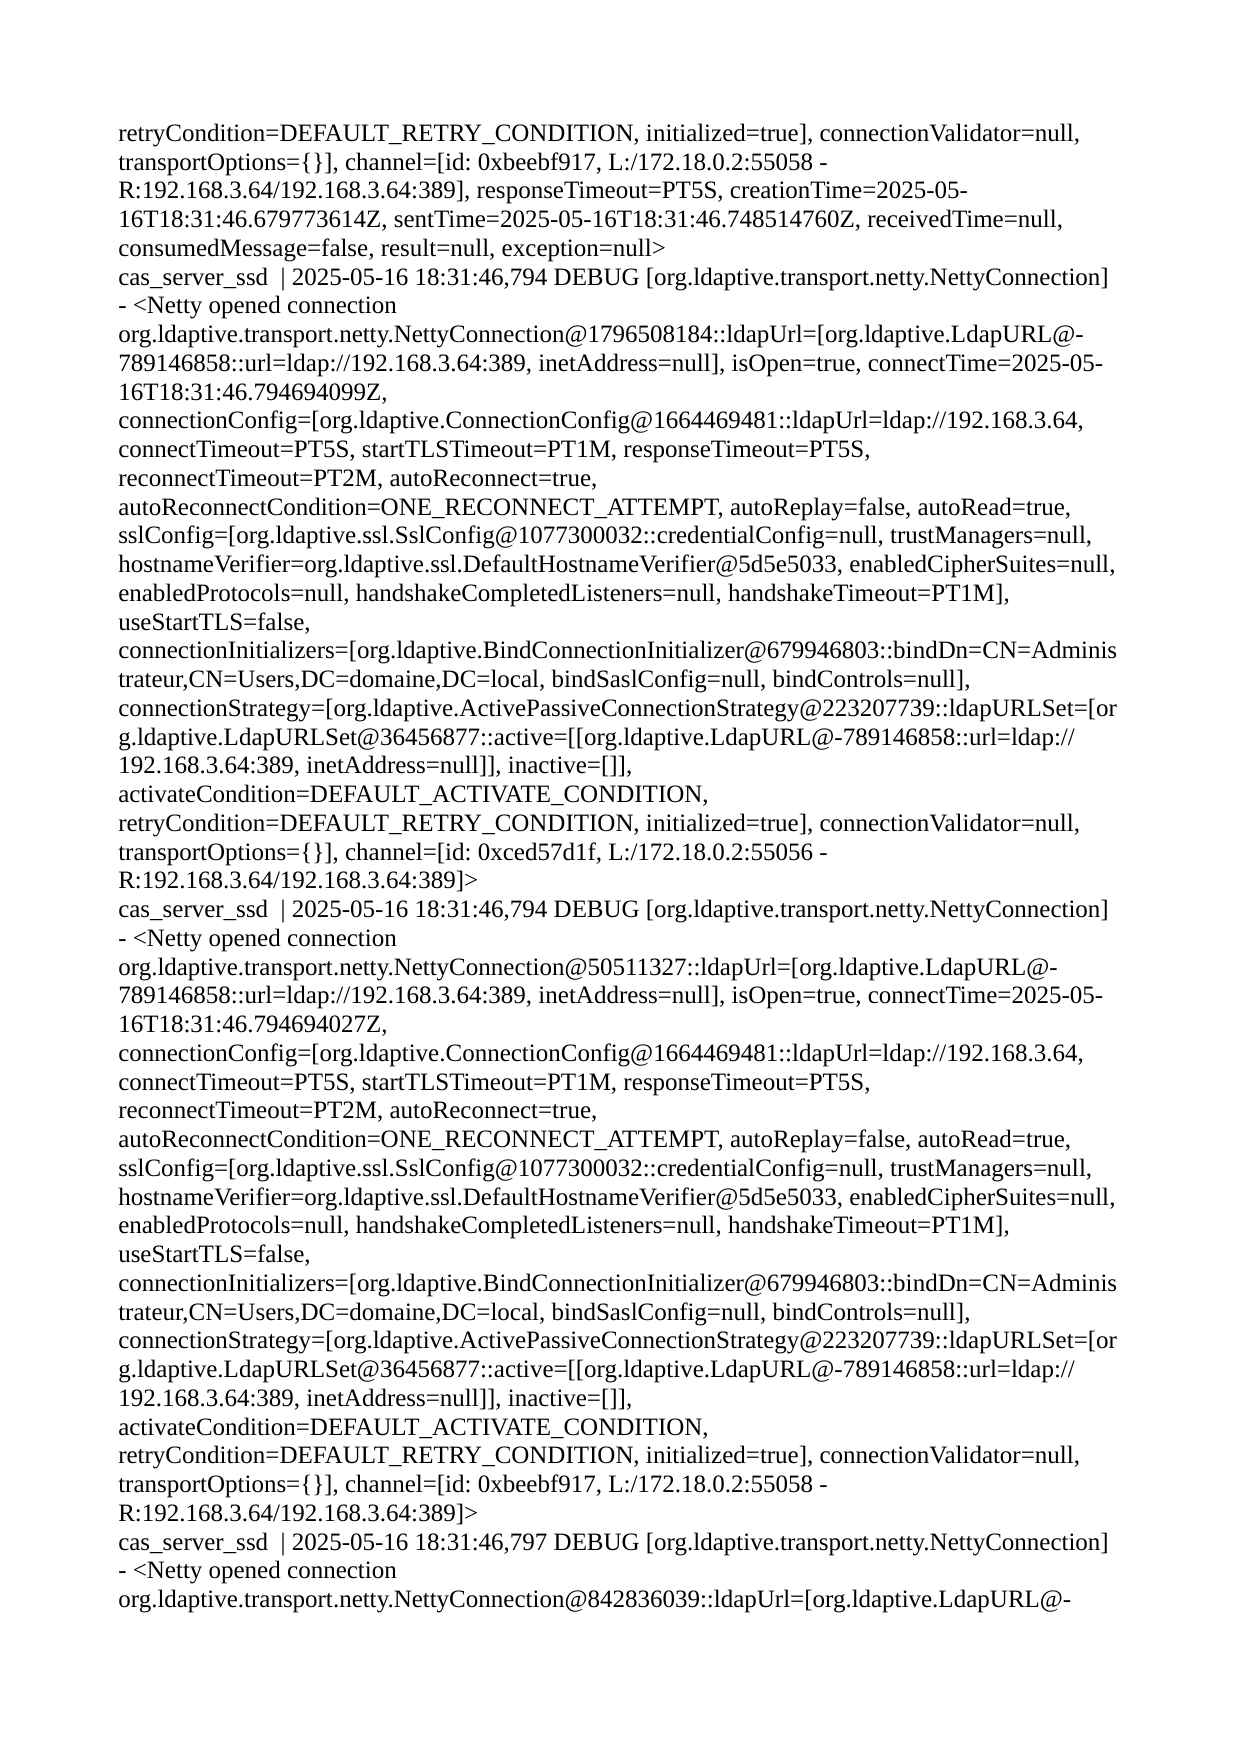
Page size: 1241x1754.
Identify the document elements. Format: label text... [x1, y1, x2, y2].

text cas_server_ssd | 2025-05-16 18:31:46,794 DEBUG [org.ldaptive.transport.netty.NettyConnection] - <Netty opened connection org.ldaptive.transport.netty.NettyConnection@50511327::ldapUrl=[org.ldaptive.LdapURL@-789146858::url=ldap://192.168.3.64:389, inetAddress=null], isOpen=true, connectTime=2025-05-16T18:31:46.794694027Z, connectionConfig=[org.ldaptive.ConnectionConfig@1664469481::ldapUrl=ldap://192.168.3.64, connectTimeout=PT5S, startTLSTimeout=PT1M, responseTimeout=PT5S, reconnectTimeout=PT2M, autoReconnect=true, autoReconnectCondition=ONE_RECONNECT_ATTEMPT, autoReplay=false, autoRead=true, sslConfig=[org.ldaptive.ssl.SslConfig@1077300032::credentialConfig=null, trustManagers=null, hostnameVerifier=org.ldaptive.ssl.DefaultHostnameVerifier@5d5e5033, enabledCipherSuites=null, enabledProtocols=null, handshakeCompletedListeners=null, handshakeTimeout=PT1M], useStartTLS=false, connectionInitializers=[org.ldaptive.BindConnectionInitializer@679946803::bindDn=CN=Administrateur,CN=Users,DC=domaine,DC=local, bindSaslConfig=null, bindControls=null], connectionStrategy=[org.ldaptive.ActivePassiveConnectionStrategy@223207739::ldapURLSet=[org.ldaptive.LdapURLSet@36456877::active=[[org.ldaptive.LdapURL@-789146858::url=ldap://192.168.3.64:389, inetAddress=null]], inactive=[]], activateCondition=DEFAULT_ACTIVATE_CONDITION, retryCondition=DEFAULT_RETRY_CONDITION, initialized=true], connectionValidator=null, transportOptions={}], channel=[id: 0xbeebf917, L:/172.18.0.2:55058 - R:192.168.3.64/192.168.3.64:389]> [118, 894, 1122, 1527]
text cas_server_ssd | 2025-05-16 18:31:46,797 DEBUG [org.ldaptive.transport.netty.NettyConnection] - <Netty opened connection org.ldaptive.transport.netty.NettyConnection@842836039::ldapUrl=[org.ldaptive.LdapURL@- [118, 1527, 1122, 1613]
text retryCondition=DEFAULT_RETRY_CONDITION, initialized=true], connectionValidator=null, transportOptions={}], channel=[id: 0xbeebf917, L:/172.18.0.2:55058 - R:192.168.3.64/192.168.3.64:389], responseTimeout=PT5S, creationTime=2025-05-16T18:31:46.679773614Z, sentTime=2025-05-16T18:31:46.748514760Z, receivedTime=null, consumedMessage=false, result=null, exception=null> [118, 118, 1122, 262]
text cas_server_ssd | 2025-05-16 18:31:46,794 DEBUG [org.ldaptive.transport.netty.NettyConnection] - <Netty opened connection org.ldaptive.transport.netty.NettyConnection@1796508184::ldapUrl=[org.ldaptive.LdapURL@-789146858::url=ldap://192.168.3.64:389, inetAddress=null], isOpen=true, connectTime=2025-05-16T18:31:46.794694099Z, connectionConfig=[org.ldaptive.ConnectionConfig@1664469481::ldapUrl=ldap://192.168.3.64, connectTimeout=PT5S, startTLSTimeout=PT1M, responseTimeout=PT5S, reconnectTimeout=PT2M, autoReconnect=true, autoReconnectCondition=ONE_RECONNECT_ATTEMPT, autoReplay=false, autoRead=true, sslConfig=[org.ldaptive.ssl.SslConfig@1077300032::credentialConfig=null, trustManagers=null, hostnameVerifier=org.ldaptive.ssl.DefaultHostnameVerifier@5d5e5033, enabledCipherSuites=null, enabledProtocols=null, handshakeCompletedListeners=null, handshakeTimeout=PT1M], useStartTLS=false, connectionInitializers=[org.ldaptive.BindConnectionInitializer@679946803::bindDn=CN=Administrateur,CN=Users,DC=domaine,DC=local, bindSaslConfig=null, bindControls=null], connectionStrategy=[org.ldaptive.ActivePassiveConnectionStrategy@223207739::ldapURLSet=[org.ldaptive.LdapURLSet@36456877::active=[[org.ldaptive.LdapURL@-789146858::url=ldap://192.168.3.64:389, inetAddress=null]], inactive=[]], activateCondition=DEFAULT_ACTIVATE_CONDITION, retryCondition=DEFAULT_RETRY_CONDITION, initialized=true], connectionValidator=null, transportOptions={}], channel=[id: 0xced57d1f, L:/172.18.0.2:55056 - R:192.168.3.64/192.168.3.64:389]> [118, 262, 1122, 894]
